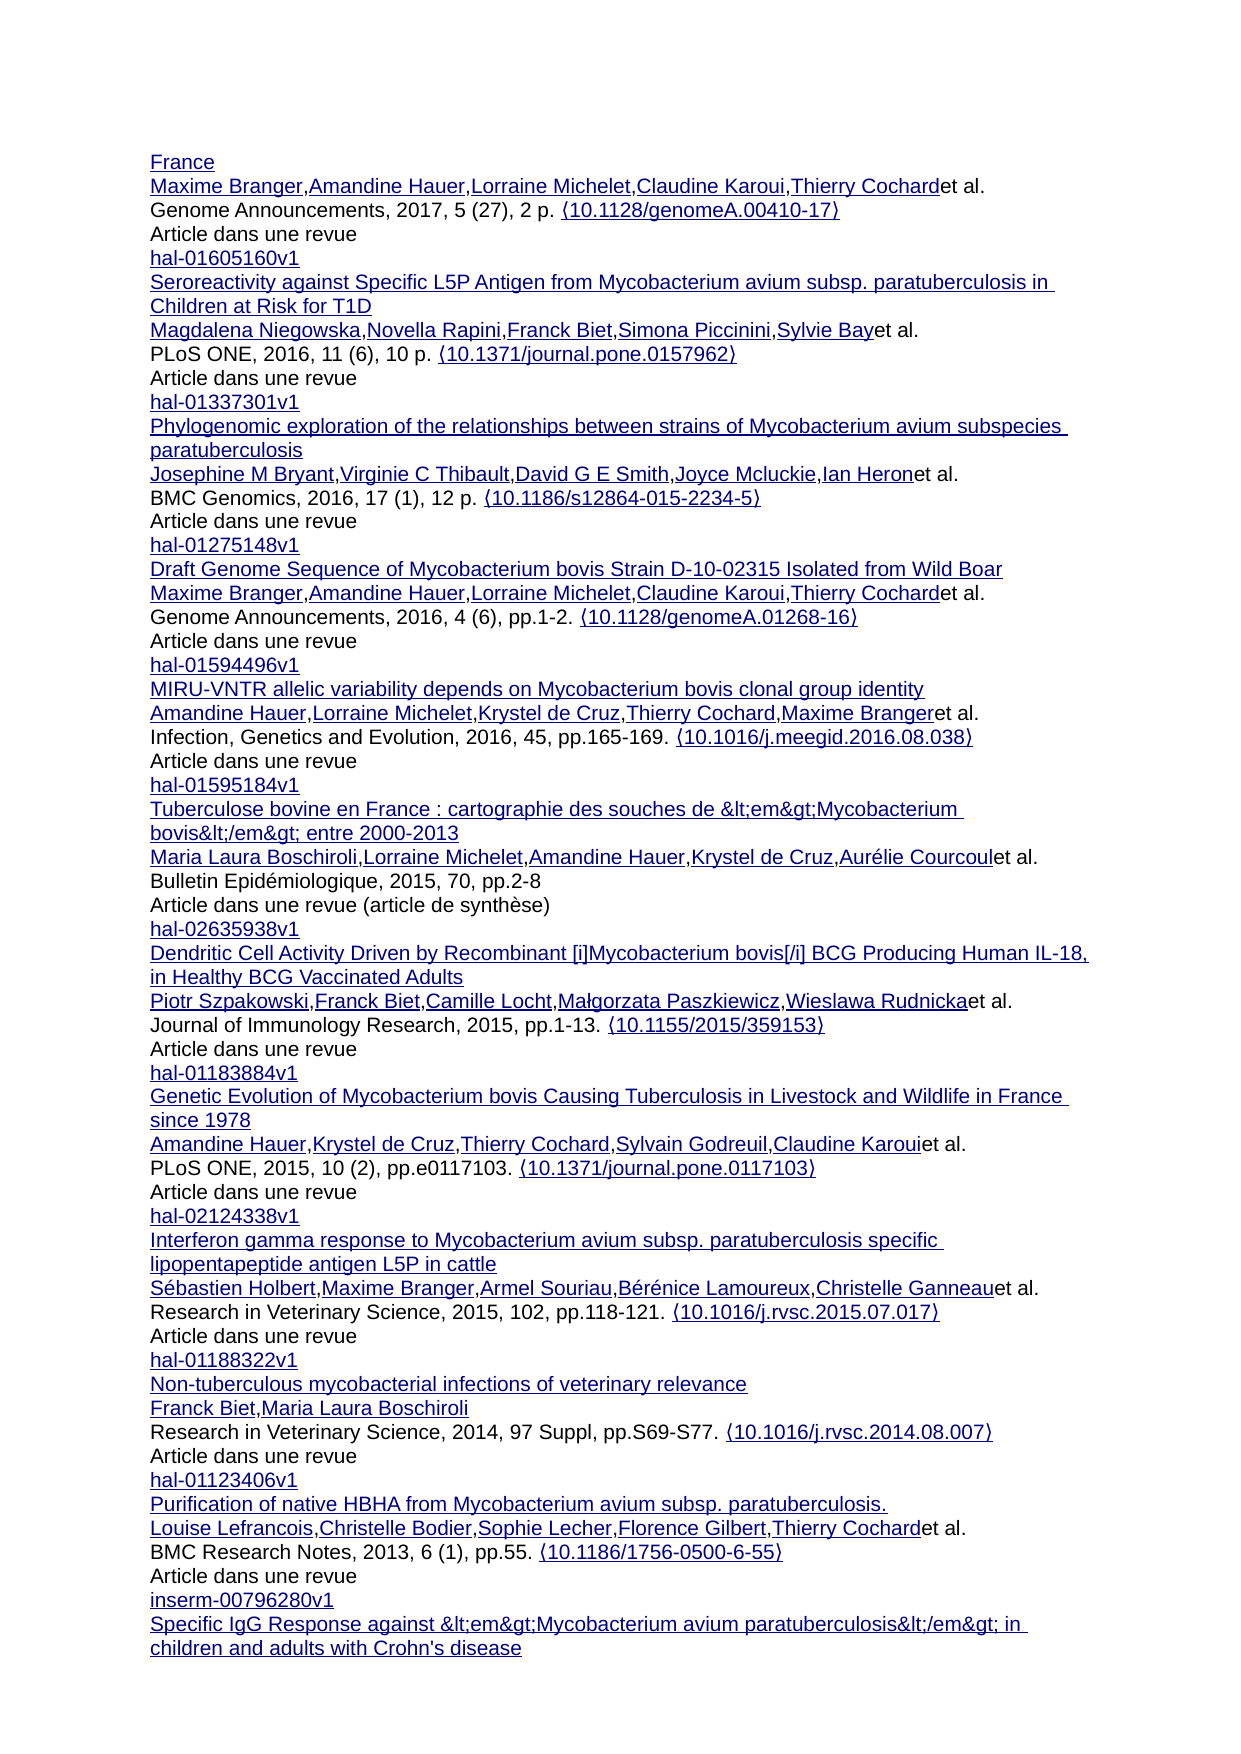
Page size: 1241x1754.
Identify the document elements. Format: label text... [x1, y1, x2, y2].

table_cell Non-tuberculous mycobacterial infections of veterinary relevance Franck Biet,Maria Laura Boschiroli Research in Veterinary Science, 2014, 97 Suppl, pp.S69-S77. ⟨10.1016/j.rvsc.2014.08.007⟩ Article dans une revue hal-01123406v1 [150, 1372, 1090, 1492]
table_cell Dendritic Cell Activity Driven by Recombinant [i]Mycobacterium bovis[/i] BCG Producing Human IL-18, in Healthy BCG Vaccinated Adults Piotr Szpakowski,Franck Biet,Camille Locht,Małgorzata Paszkiewicz,Wieslawa Rudnickaet al. Journal of Immunology Research, 2015, pp.1-13. ⟨10.1155/2015/359153⟩ Article dans une revue hal-01183884v1 [150, 941, 1090, 1084]
table_cell Phylogenomic exploration of the relationships between strains of Mycobacterium avium subspecies paratuberculosis Josephine M Bryant,Virginie C Thibault,David G E Smith,Joyce Mcluckie,Ian Heronet al. BMC Genomics, 2016, 17 (1), 12 p. ⟨10.1186/s12864-015-2234-5⟩ Article dans une revue hal-01275148v1 [150, 414, 1090, 557]
table_cell Interferon gamma response to Mycobacterium avium subsp. paratuberculosis specific lipopentapeptide antigen L5P in cattle Sébastien Holbert,Maxime Branger,Armel Souriau,Bérénice Lamoureux,Christelle Ganneauet al. Research in Veterinary Science, 2015, 102, pp.118-121. ⟨10.1016/j.rvsc.2015.07.017⟩ Article dans une revue hal-01188322v1 [150, 1228, 1090, 1372]
table_cell Seroreactivity against Specific L5P Antigen from Mycobacterium avium subsp. paratuberculosis in Children at Risk for T1D Magdalena Niegowska,Novella Rapini,Franck Biet,Simona Piccinini,Sylvie Bayet al. PLoS ONE, 2016, 11 (6), 10 p. ⟨10.1371/journal.pone.0157962⟩ Article dans une revue hal-01337301v1 [150, 270, 1090, 413]
table_cell Purification of native HBHA from Mycobacterium avium subsp. paratuberculosis. Louise Lefrancois,Christelle Bodier,Sophie Lecher,Florence Gilbert,Thierry Cochardet al. BMC Research Notes, 2013, 6 (1), pp.55. ⟨10.1186/1756-0500-6-55⟩ Article dans une revue inserm-00796280v1 [150, 1492, 1090, 1611]
table_cell Draft Genome Sequence of Mycobacterium bovis Strain D-10-02315 Isolated from Wild Boar Maxime Branger,Amandine Hauer,Lorraine Michelet,Claudine Karoui,Thierry Cochardet al. Genome Announcements, 2016, 4 (6), pp.1-2. ⟨10.1128/genomeA.01268-16⟩ Article dans une revue hal-01594496v1 [150, 557, 1090, 677]
table_cell MIRU-VNTR allelic variability depends on Mycobacterium bovis clonal group identity Amandine Hauer,Lorraine Michelet,Krystel de Cruz,Thierry Cochard,Maxime Brangeret al. Infection, Genetics and Evolution, 2016, 45, pp.165-169. ⟨10.1016/j.meegid.2016.08.038⟩ Article dans une revue hal-01595184v1 [150, 677, 1090, 797]
table_cell Tuberculose bovine en France : cartographie des souches de &lt;em&gt;Mycobacterium bovis&lt;/em&gt; entre 2000-2013 Maria Laura Boschiroli,Lorraine Michelet,Amandine Hauer,Krystel de Cruz,Aurélie Courcoulet al. Bulletin Epidémiologique, 2015, 70, pp.2-8 Article dans une revue (article de synthèse) hal-02635938v1 [150, 797, 1090, 941]
table_cell France Maxime Branger,Amandine Hauer,Lorraine Michelet,Claudine Karoui,Thierry Cochardet al. Genome Announcements, 2017, 5 (27), 2 p. ⟨10.1128/genomeA.00410-17⟩ Article dans une revue hal-01605160v1 [150, 150, 1090, 270]
table_cell Specific IgG Response against &lt;em&gt;Mycobacterium avium paratuberculosis&lt;/em&gt; in children and adults with Crohn's disease [150, 1611, 1090, 1659]
table_cell Genetic Evolution of Mycobacterium bovis Causing Tuberculosis in Livestock and Wildlife in France since 1978 Amandine Hauer,Krystel de Cruz,Thierry Cochard,Sylvain Godreuil,Claudine Karouiet al. PLoS ONE, 2015, 10 (2), pp.e0117103. ⟨10.1371/journal.pone.0117103⟩ Article dans une revue hal-02124338v1 [150, 1084, 1090, 1228]
